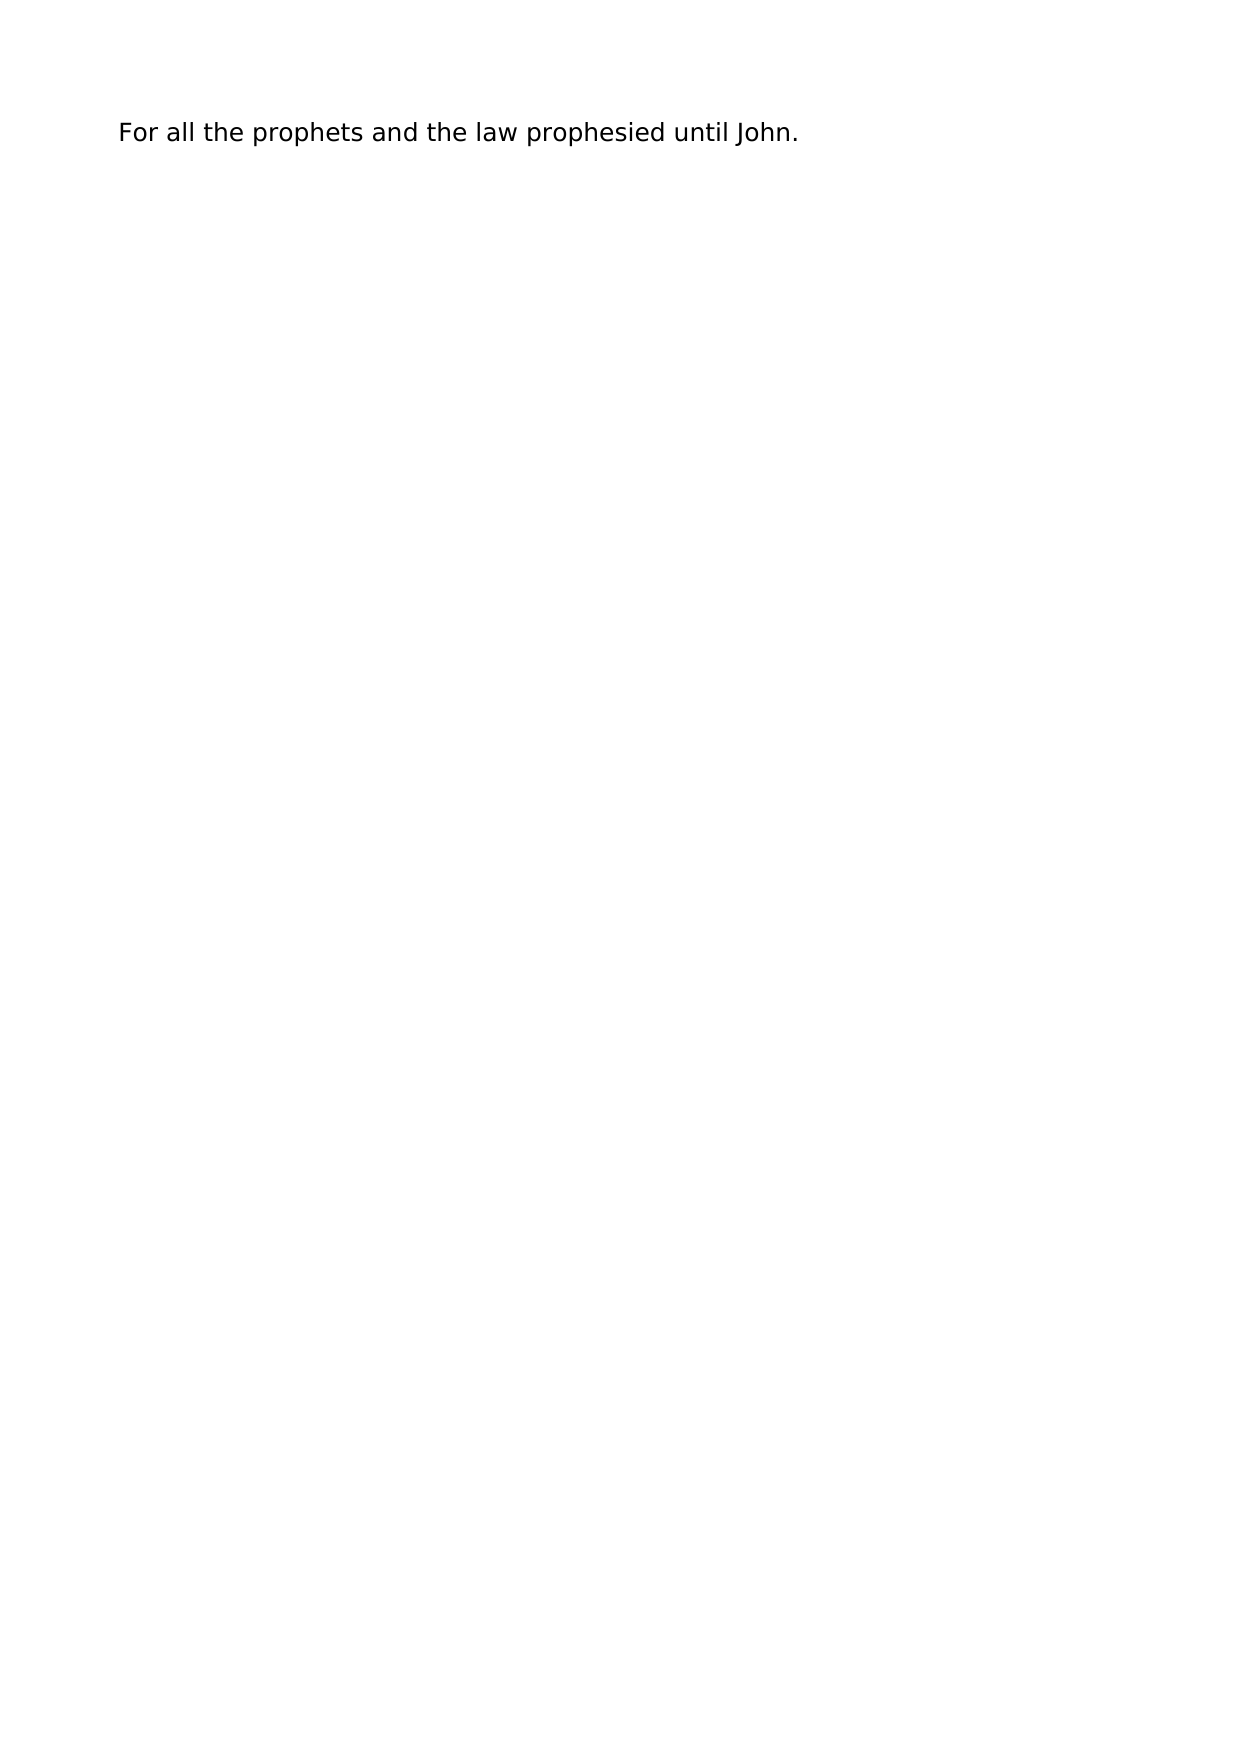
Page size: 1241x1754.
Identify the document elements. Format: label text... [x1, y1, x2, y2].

text For all the prophets and the law prophesied until John. [118, 118, 1122, 147]
